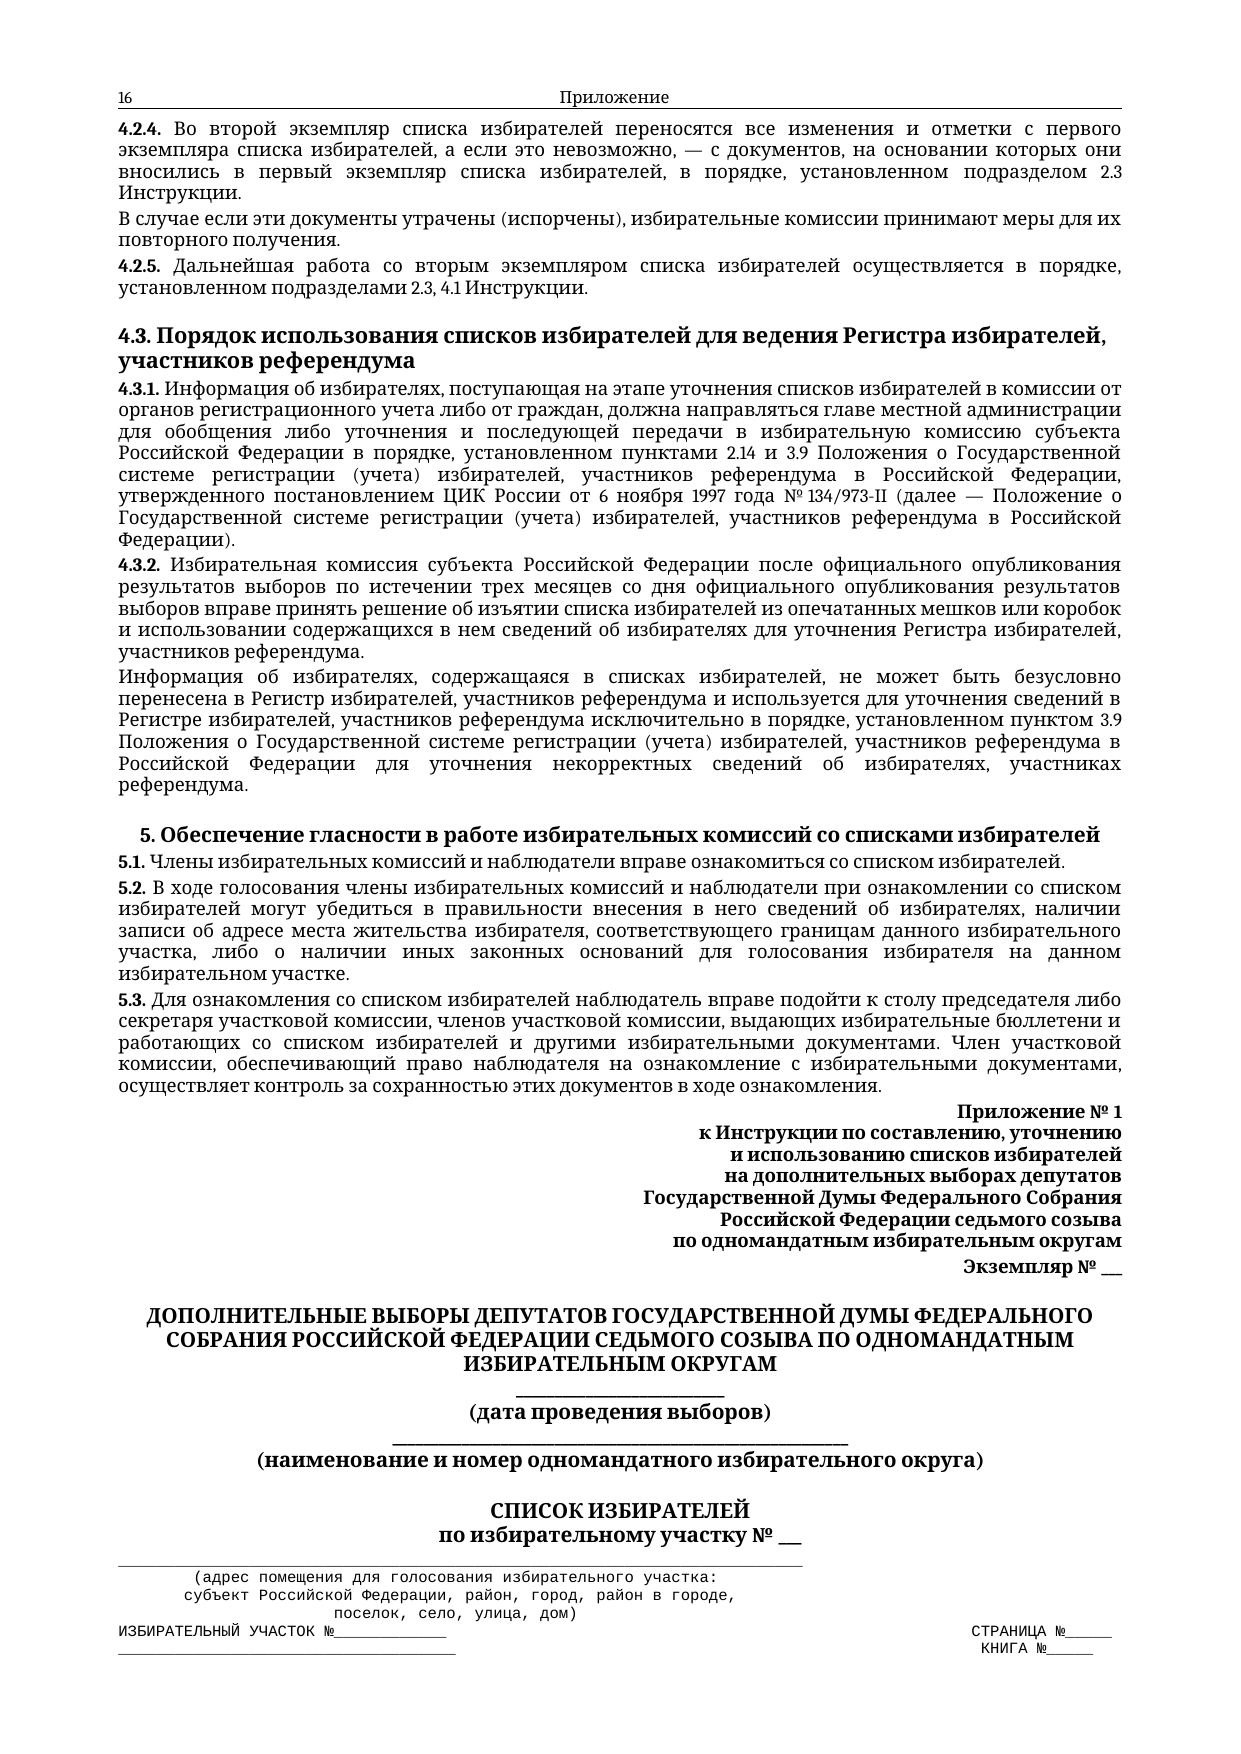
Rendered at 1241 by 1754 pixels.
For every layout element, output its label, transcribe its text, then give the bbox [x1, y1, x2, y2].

text 5.1. Члены избирательных комиссий и наблюдатели вправе ознакомиться со списком избирателей. [118, 852, 1122, 873]
text Информация об избирателях, содержащаяся в списках избирателей, не может быть безусловно перенесена в Регистр избирателей, участников референдума и используется для уточнения сведений в Регистре избирателей, участников референдума исключительно в порядке, установленном пунктом 3.9 Положения о Государственной системе регистрации (учета) избирателей, участников референдума в Российской Федерации для уточнения некорректных сведений об избирателях, участниках референдума. [118, 667, 1122, 796]
text Экземпляр № ___ [118, 1256, 1122, 1278]
text ИЗБИРАТЕЛЬНЫЙ УЧАСТОК №____________ СТРАНИЦА №_____ [118, 1623, 1122, 1641]
text поселок, село, улица, дом) [118, 1605, 1122, 1623]
text _________________________________________________________________________ [118, 1552, 1122, 1570]
subtitle 4.3. Порядок использования списков избирателей для ведения Регистра избирателей, участников референдума [118, 324, 1122, 374]
text ____________________________________ КНИГА №_____ [118, 1641, 1122, 1658]
subtitle СПИСОК ИЗБИРАТЕЛЕЙ по избирательному участку № ___ [118, 1500, 1122, 1548]
text Приложение № 1 к Инструкции по составлению, уточнению и использованию списков избирателей на дополнительных выборах депутатов Государственной Думы Федерального Собрания Российской Федерации седьмого созыва по одномандатным избирательным округам [118, 1101, 1122, 1252]
text 4.2.4. Во второй экземпляр списка избирателей переносятся все изменения и отметки с первого экземпляра списка избирателей, а если это невозможно, — с документов, на основании которых они вносились в первый экземпляр списка избирателей, в порядке, установленном подразделом 2.3 Инструкции. [118, 118, 1122, 204]
text 4.2.5. Дальнейшая работа со вторым экземпляром списка избирателей осуществляется в порядке, установленном подразделами 2.3, 4.1 Инструкции. [118, 256, 1122, 299]
subtitle 5. Обеспечение гласности в работе избирательных комиссий со списками избирателей [118, 823, 1122, 847]
text В случае если эти документы утрачены (испорчены), избирательные комиссии принимают меры для их повторного получения. [118, 208, 1122, 252]
text субъект Российской Федерации, район, город, район в городе, [118, 1587, 1122, 1605]
text 4.3.2. Избирательная комиссия субъекта Российской Федерации после официального опубликования результатов выборов по истечении трех месяцев со дня официального опубликования результатов выборов вправе принять решение об изъятии списка избирателей из опечатанных мешков или коробок и использовании содержащихся в нем сведений об избирателях для уточнения Регистра избирателей, участников референдума. [118, 555, 1122, 663]
text (адрес помещения для голосования избирательного участка: [118, 1570, 1122, 1587]
text 5.3. Для ознакомления со списком избирателей наблюдатель вправе подойти к столу председателя либо секретаря участковой комиссии, членов участковой комиссии, выдающих избирательные бюллетени и работающих со списком избирателей и другими избирательными документами. Член участковой комиссии, обеспечивающий право наблюдателя на ознакомление с избирательными документами, осуществляет контроль за сохранностью этих документов в ходе ознакомления. [118, 989, 1122, 1097]
subtitle ДОПОЛНИТЕЛЬНЫЕ ВЫБОРЫ ДЕПУТАТОВ ГОСУДАРСТВЕННОЙ ДУМЫ ФЕДЕРАЛЬНОГО СОБРАНИЯ РОССИЙСКОЙ ФЕДЕРАЦИИ СЕДЬМОГО СОЗЫВА ПО ОДНОМАНДАТНЫМ ИЗБИРАТЕЛЬНЫМ ОКРУГАМ ___________________________ (дата проведения выборов) ___________________________________________________________ (наименование и номер одномандатного избирательного округа) [118, 1305, 1122, 1473]
text 4.3.1. Информация об избирателях, поступающая на этапе уточнения списков избирателей в комиссии от органов регистрационного учета либо от граждан, должна направляться главе местной администрации для обобщения либо уточнения и последующей передачи в избирательную комиссию субъекта Российской Федерации в порядке, установленном пунктами 2.14 и 3.9 Положения о Государственной системе регистрации (учета) избирателей, участников референдума в Российской Федерации, утвержденного постановлением ЦИК России от 6 ноября 1997 года № 134/973-II (далее — Положение о Государственной системе регистрации (учета) избирателей, участников референдума в Российской Федерации). [118, 378, 1122, 551]
text 5.2. В ходе голосования члены избирательных комиссий и наблюдатели при ознакомлении со списком избирателей могут убедиться в правильности внесения в него сведений об избирателях, наличии записи об адресе места жительства избирателя, соответствующего границам данного избирательного участка, либо о наличии иных законных оснований для голосования избирателя на данном избирательном участке. [118, 877, 1122, 985]
